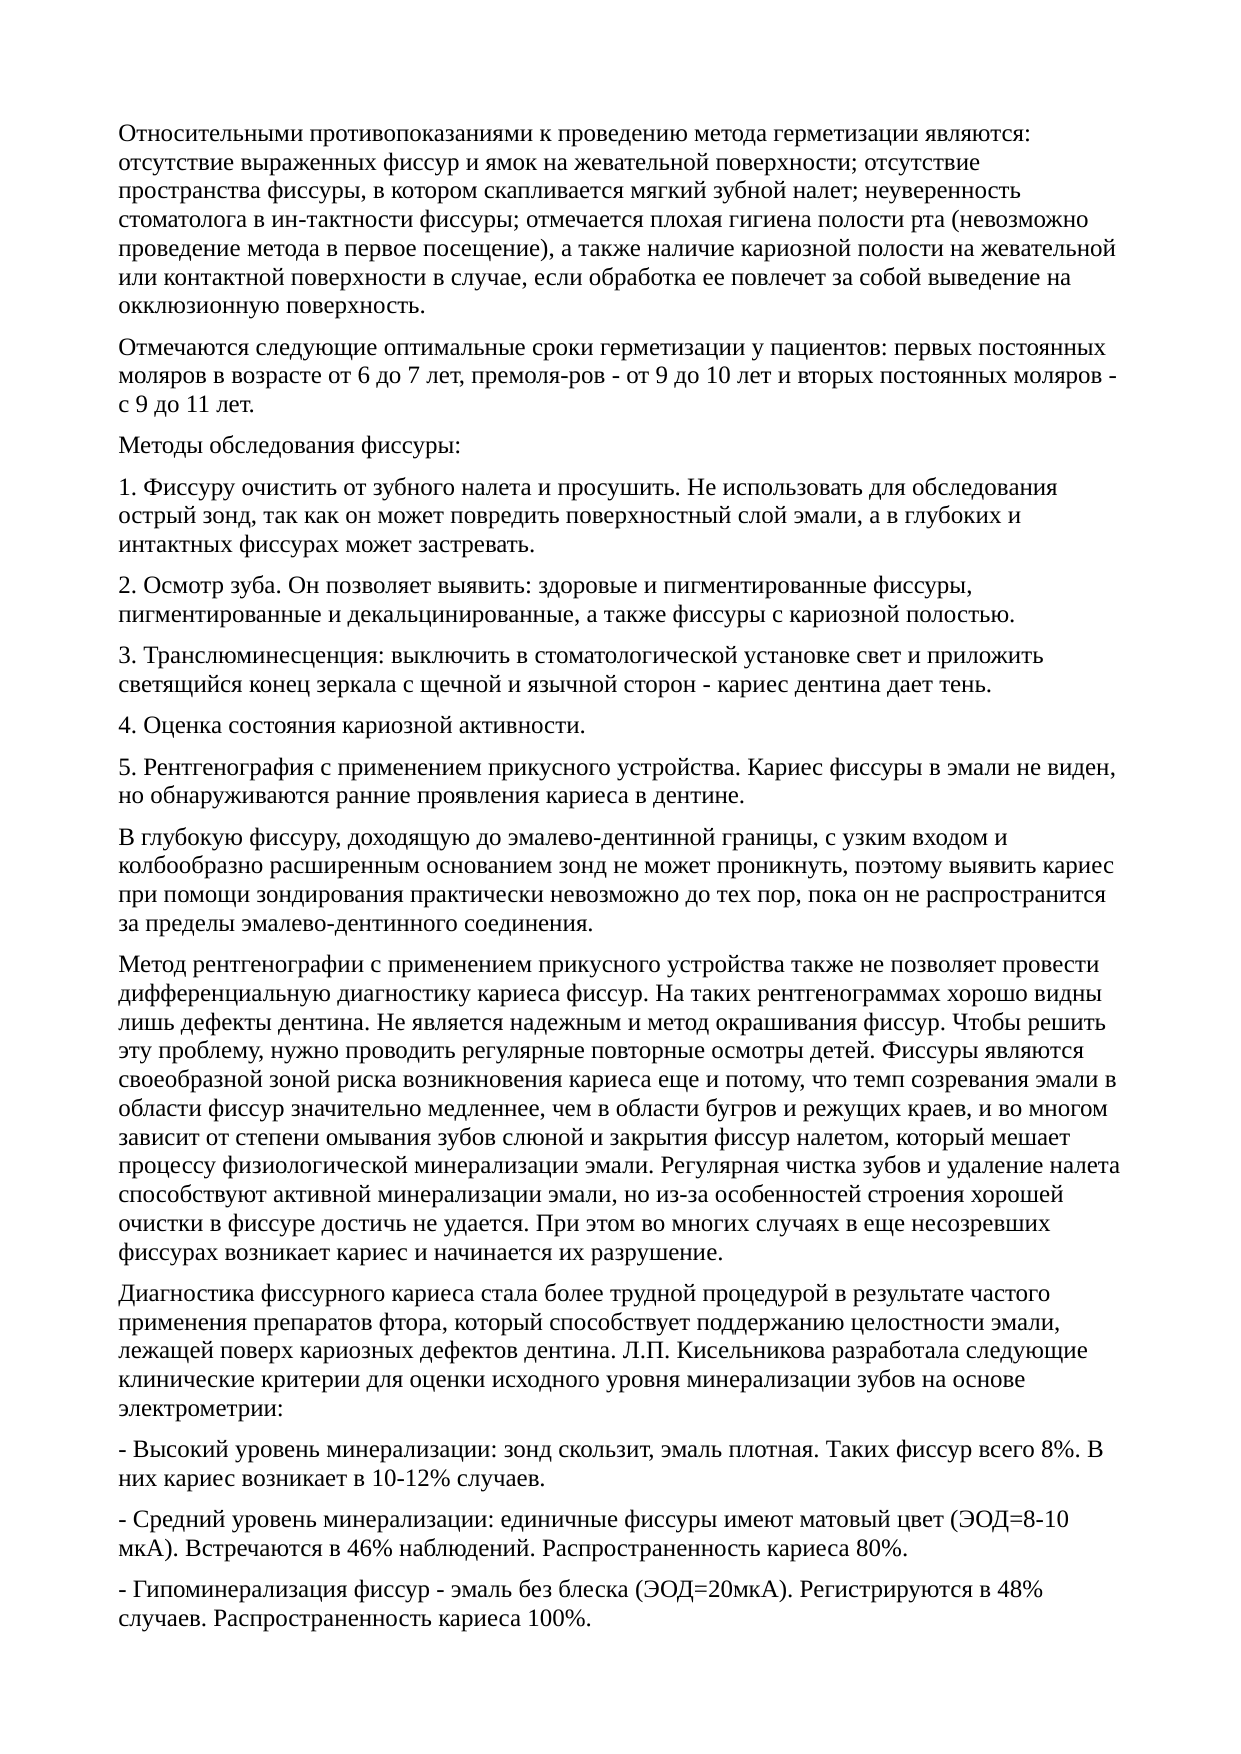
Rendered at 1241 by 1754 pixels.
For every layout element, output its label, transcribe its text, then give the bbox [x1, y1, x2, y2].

text Метод рентгенографии с применением прикусного устройства также не позволяет провести дифференциальную диагностику кариеса фиссур. На таких рентгенограммах хорошо видны лишь дефекты дентина. Не является надежным и метод окрашивания фиссур. Чтобы решить эту проблему, нужно проводить регулярные повторные осмотры детей. Фиссуры являются своеобразной зоной риска возникновения кариеса еще и потому, что темп созревания эмали в области фиссур значительно медленнее, чем в области бугров и режущих краев, и во многом зависит от степени омывания зубов слюной и закрытия фиссур налетом, который мешает процессу физиологической минерализации эмали. Регулярная чистка зубов и удаление налета способствуют активной минерализации эмали, но из-за особенностей строения хорошей очистки в фиссуре достичь не удается. При этом во многих случаях в еще несозревших фиссурах возникает кариес и начинается их разрушение. [118, 949, 1122, 1266]
text 5. Рентгенография с применением прикусного устройства. Кариес фиссуры в эмали не виден, но обнаруживаются ранние проявления кариеса в дентине. [118, 752, 1122, 809]
text - Высокий уровень минерализации: зонд скользит, эмаль плотная. Таких фиссур всего 8%. В них кариес возникает в 10-12% случаев. [118, 1434, 1122, 1492]
text В глубокую фиссуру, доходящую до эмалево-дентинной границы, с узким входом и колбообразно расширенным основанием зонд не может проникнуть, поэтому выявить кариес при помощи зондирования практически невозможно до тех пор, пока он не распространится за пределы эмалево-дентинного соединения. [118, 822, 1122, 937]
text - Средний уровень минерализации: единичные фиссуры имеют матовый цвет (ЭОД=8-10 мкА). Встречаются в 46% наблюдений. Распространенность кариеса 80%. [118, 1504, 1122, 1562]
text 3. Транслюминесценция: выключить в стоматологической установке свет и приложить светящийся конец зеркала с щечной и язычной сторон - кариес дентина дает тень. [118, 641, 1122, 698]
text Методы обследования фиссуры: [118, 431, 1122, 459]
text Относительными противопоказаниями к проведению метода герметизации являются: отсутствие выраженных фиссур и ямок на жевательной поверхности; отсутствие пространства фиссуры, в котором скапливается мягкий зубной налет; неуверенность стоматолога в ин-тактности фиссуры; отмечается плохая гигиена полости рта (невозможно проведение метода в первое посещение), а также наличие кариозной полости на жевательной или контактной поверхности в случае, если обработка ее повлечет за собой выведение на окклюзионную поверхность. [118, 118, 1122, 319]
text 4. Оценка состояния кариозной активности. [118, 711, 1122, 739]
text 1. Фиссуру очистить от зубного налета и просушить. Не использовать для обследования острый зонд, так как он может повредить поверхностный слой эмали, а в глубоких и интактных фиссурах может застревать. [118, 472, 1122, 558]
text 2. Осмотр зуба. Он позволяет выявить: здоровые и пигментированные фиссуры, пигментированные и декальцинированные, а также фиссуры с кариозной полостью. [118, 571, 1122, 628]
text Отмечаются следующие оптимальные сроки герметизации у пациентов: первых постоянных моляров в возрасте от 6 до 7 лет, премоля-ров - от 9 до 10 лет и вторых постоянных моляров - с 9 до 11 лет. [118, 332, 1122, 418]
text - Гипоминерализация фиссур - эмаль без блеска (ЭОД=20мкА). Регистрируются в 48% случаев. Распространенность кариеса 100%. [118, 1574, 1122, 1632]
text Диагностика фиссурного кариеса стала более трудной процедурой в результате частого применения препаратов фтора, который способствует поддержанию целостности эмали, лежащей поверх кариозных дефектов дентина. Л.П. Кисельникова разработала следующие клинические критерии для оценки исходного уровня минерализации зубов на основе электрометрии: [118, 1278, 1122, 1422]
